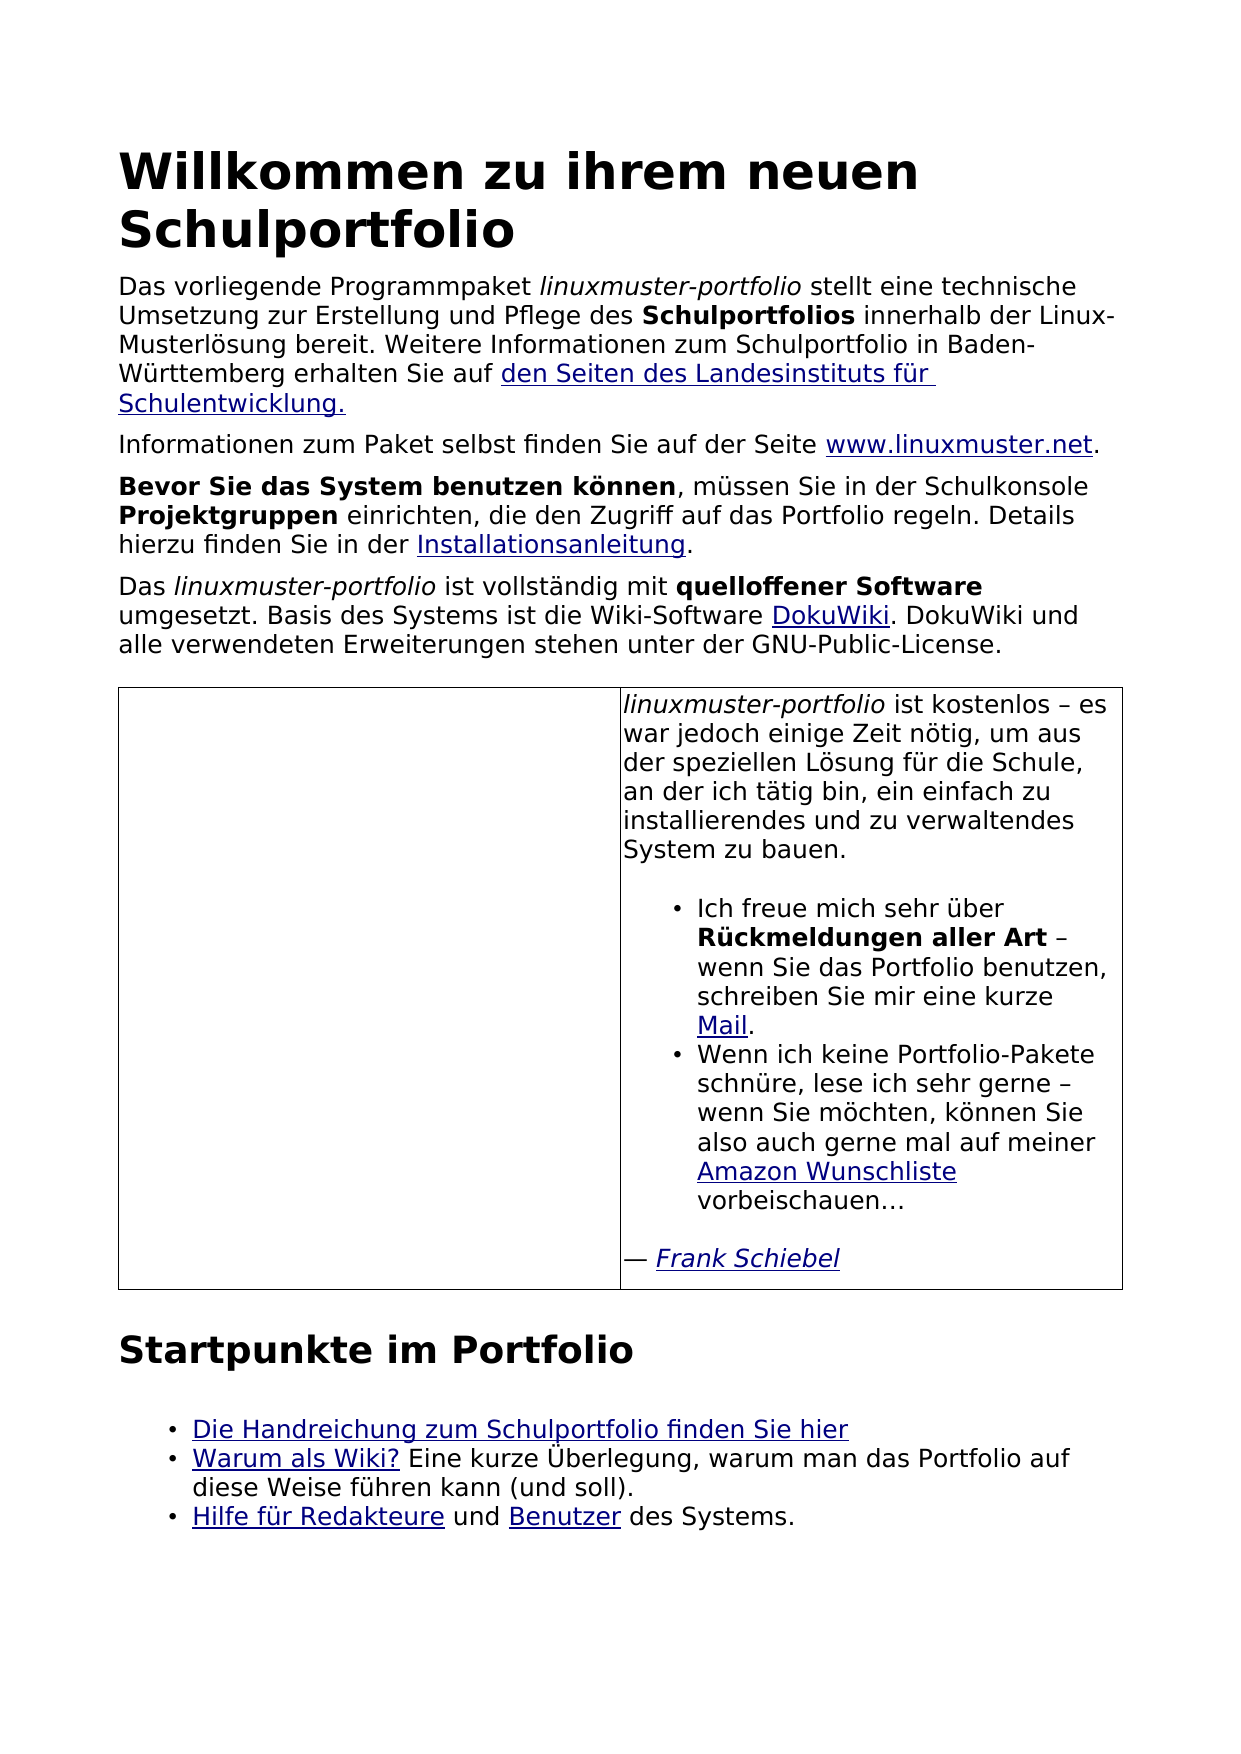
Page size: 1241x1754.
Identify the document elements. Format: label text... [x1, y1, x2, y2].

subtitle Willkommen zu ihrem neuen Schulportfolio [118, 143, 1122, 259]
text Bevor Sie das System benutzen können, müssen Sie in der Schulkonsole Projektgruppen einrichten, die den Zugriff auf das Portfolio regeln. Details hierzu finden Sie in der Installationsanleitung. [118, 472, 1122, 559]
text Das linuxmuster-portfolio ist vollständig mit quelloffener Software umgesetzt. Basis des Systems ist die Wiki-Software DokuWiki. DokuWiki und alle verwendeten Erweiterungen stehen unter der GNU-Public-License. [118, 572, 1122, 659]
list Die Handreichung zum Schulportfolio finden Sie hier [177, 1415, 1122, 1444]
text Das vorliegende Programmpaket linuxmuster-portfolio stellt eine technische Umsetzung zur Erstellung und Pflege des Schulportfolios innerhalb der Linux-Musterlösung bereit. Weitere Informationen zum Schulportfolio in Baden-Württemberg erhalten Sie auf den Seiten des Landesinstituts für Schulentwicklung. [118, 272, 1122, 418]
list Warum als Wiki? Eine kurze Überlegung, warum man das Portfolio auf diese Weise führen kann (und soll). [177, 1444, 1122, 1502]
list Hilfe für Redakteure und Benutzer des Systems. [177, 1502, 1122, 1531]
subtitle Startpunkte im Portfolio [118, 1329, 1122, 1373]
text Informationen zum Paket selbst finden Sie auf der Seite www.linuxmuster.net. [118, 430, 1122, 459]
table_header [119, 688, 620, 1289]
table_header linuxmuster-portfolio ist kostenlos – es war jedoch einige Zeit nötig, um aus der speziellen Lösung für die Schule, an der ich tätig bin, ein einfach zu installierendes und zu verwaltendes System zu bauen. Ich freue mich sehr über Rückmeldungen aller Art – wenn Sie das Portfolio benutzen, schreiben Sie mir eine kurze Mail. Wenn ich keine Portfolio-Pakete schnüre, lese ich sehr gerne – wenn Sie möchten, können Sie also auch gerne mal auf meiner Amazon Wunschliste vorbeischauen… — Frank Schiebel [621, 688, 1122, 1289]
